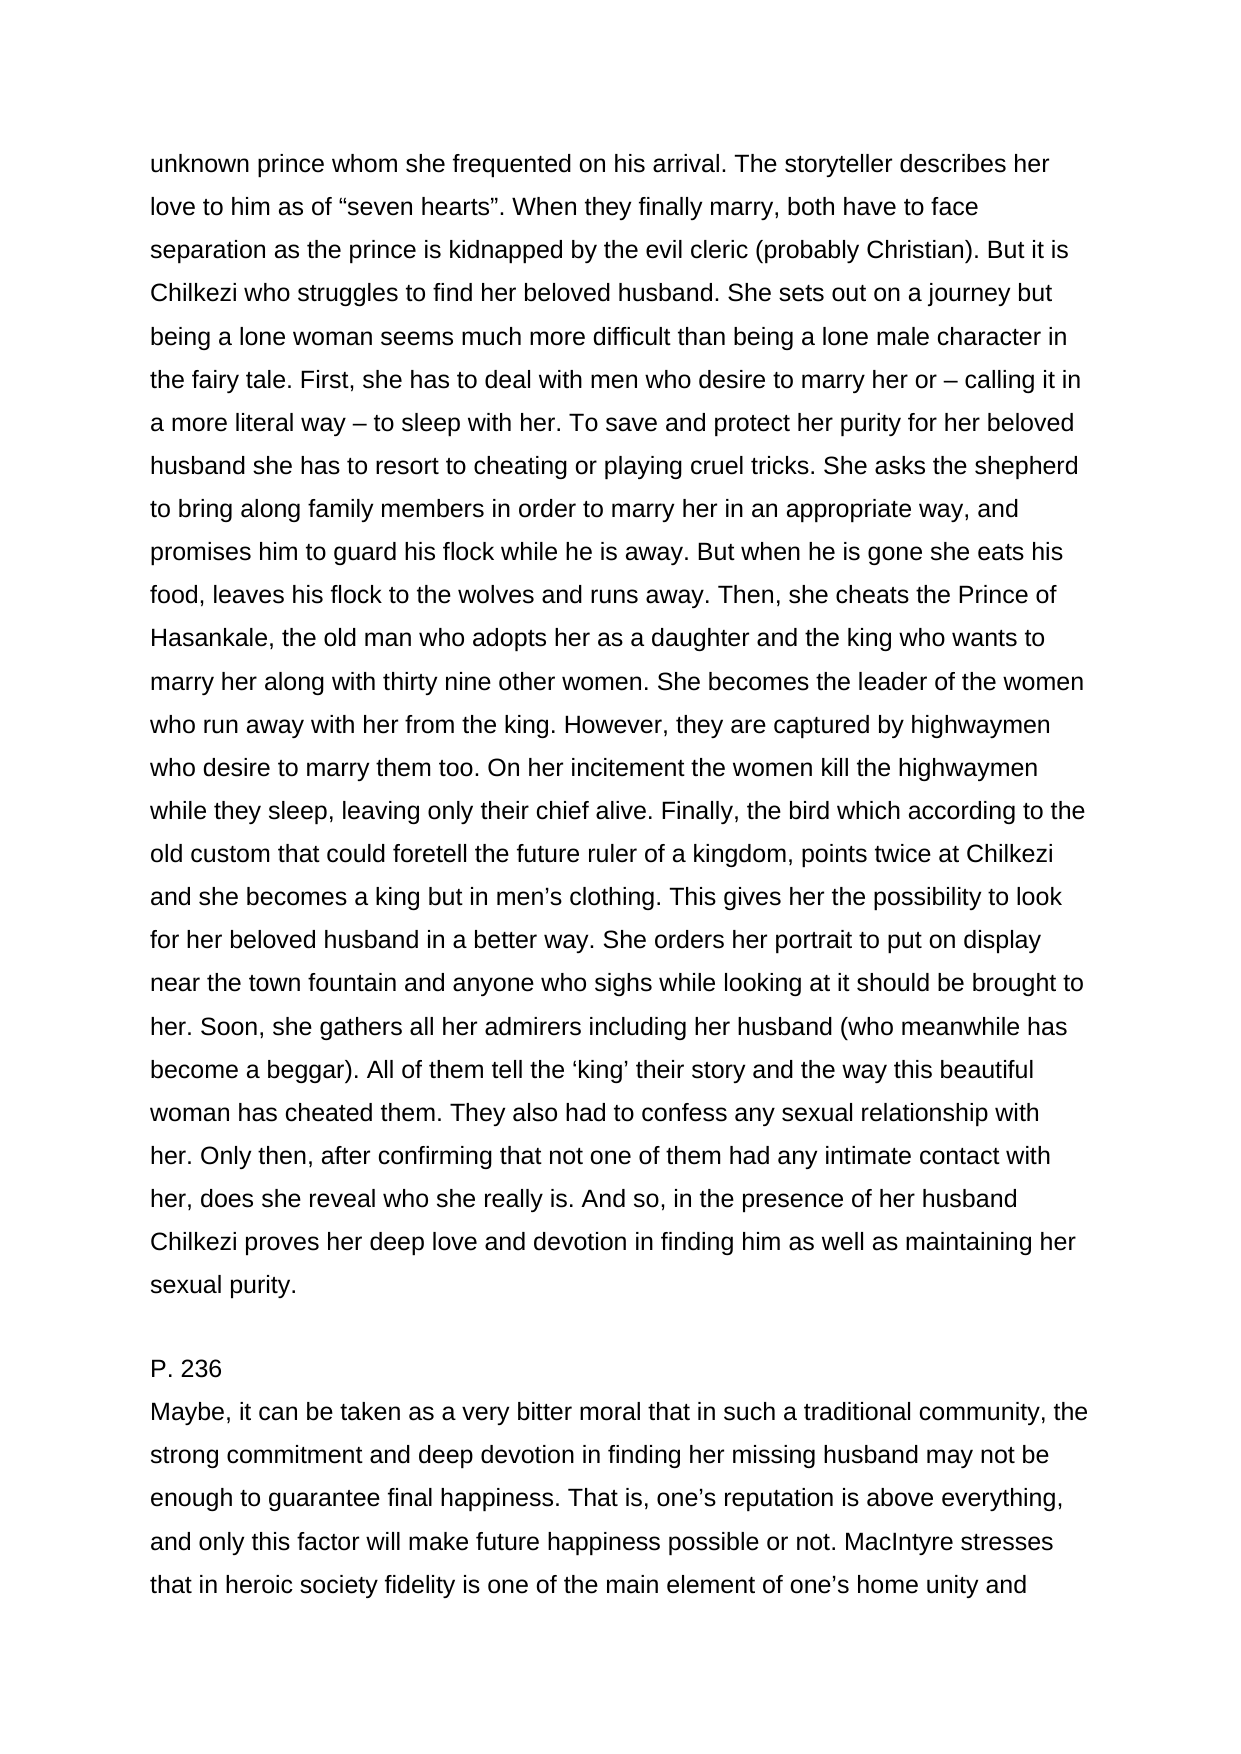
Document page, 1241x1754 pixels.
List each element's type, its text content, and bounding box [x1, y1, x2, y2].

text Maybe, it can be taken as a very bitter moral that in such a traditional community, the strong commitment and deep devotion in finding her missing husband may not be enough to guarantee final happiness. That is, one’s reputation is above everything, and only this factor will make future happiness possible or not. MacIntyre stresses that in heroic society fidelity is one of the main element of one’s home unity and [150, 1397, 1091, 1598]
text unknown prince whom she frequented on his arrival. The storyteller describes her love to him as of “seven hearts”. When they finally marry, both have to face separation as the prince is kidnapped by the evil cleric (probably Christian). But it is Chilkezi who struggles to find her beloved husband. She sets out on a journey but being a lone woman seems much more difficult than being a lone male character in the fairy tale. First, she has to deal with men who desire to marry her or – calling it in a more literal way – to sleep with her. To save and protect her purity for her beloved husband she has to resort to cheating or playing cruel tricks. She asks the shepherd to bring along family members in order to marry her in an appropriate way, and promises him to guard his flock while he is away. But when he is gone she eats his food, leaves his flock to the wolves and runs away. Then, she cheats the Prince of Hasankale, the old man who adopts her as a daughter and the king who wants to marry her along with thirty nine other women. She becomes the leader of the women who run away with her from the king. However, they are captured by highwaymen who desire to marry them too. On her incitement the women kill the highwaymen while they sleep, leaving only their chief alive. Finally, the bird which according to the old custom that could foretell the future ruler of a kingdom, points twice at Chilkezi and she becomes a king but in men’s clothing. This gives her the possibility to look for her beloved husband in a better way. She orders her portrait to put on display near the town fountain and anyone who sighs while looking at it should be brought to her. Soon, she gathers all her admirers including her husband (who meanwhile has become a beggar). All of them tell the ‘king’ their story and the way this beautiful woman has cheated them. They also had to confess any sexual relationship with her. Only then, after confirming that not one of them had any intimate contact with her, does she reveal who she really is. And so, in the presence of her husband Chilkezi proves her deep love and devotion in finding him as well as maintaining her sexual purity. [150, 149, 1091, 1299]
text P. 236 [150, 1354, 1091, 1383]
